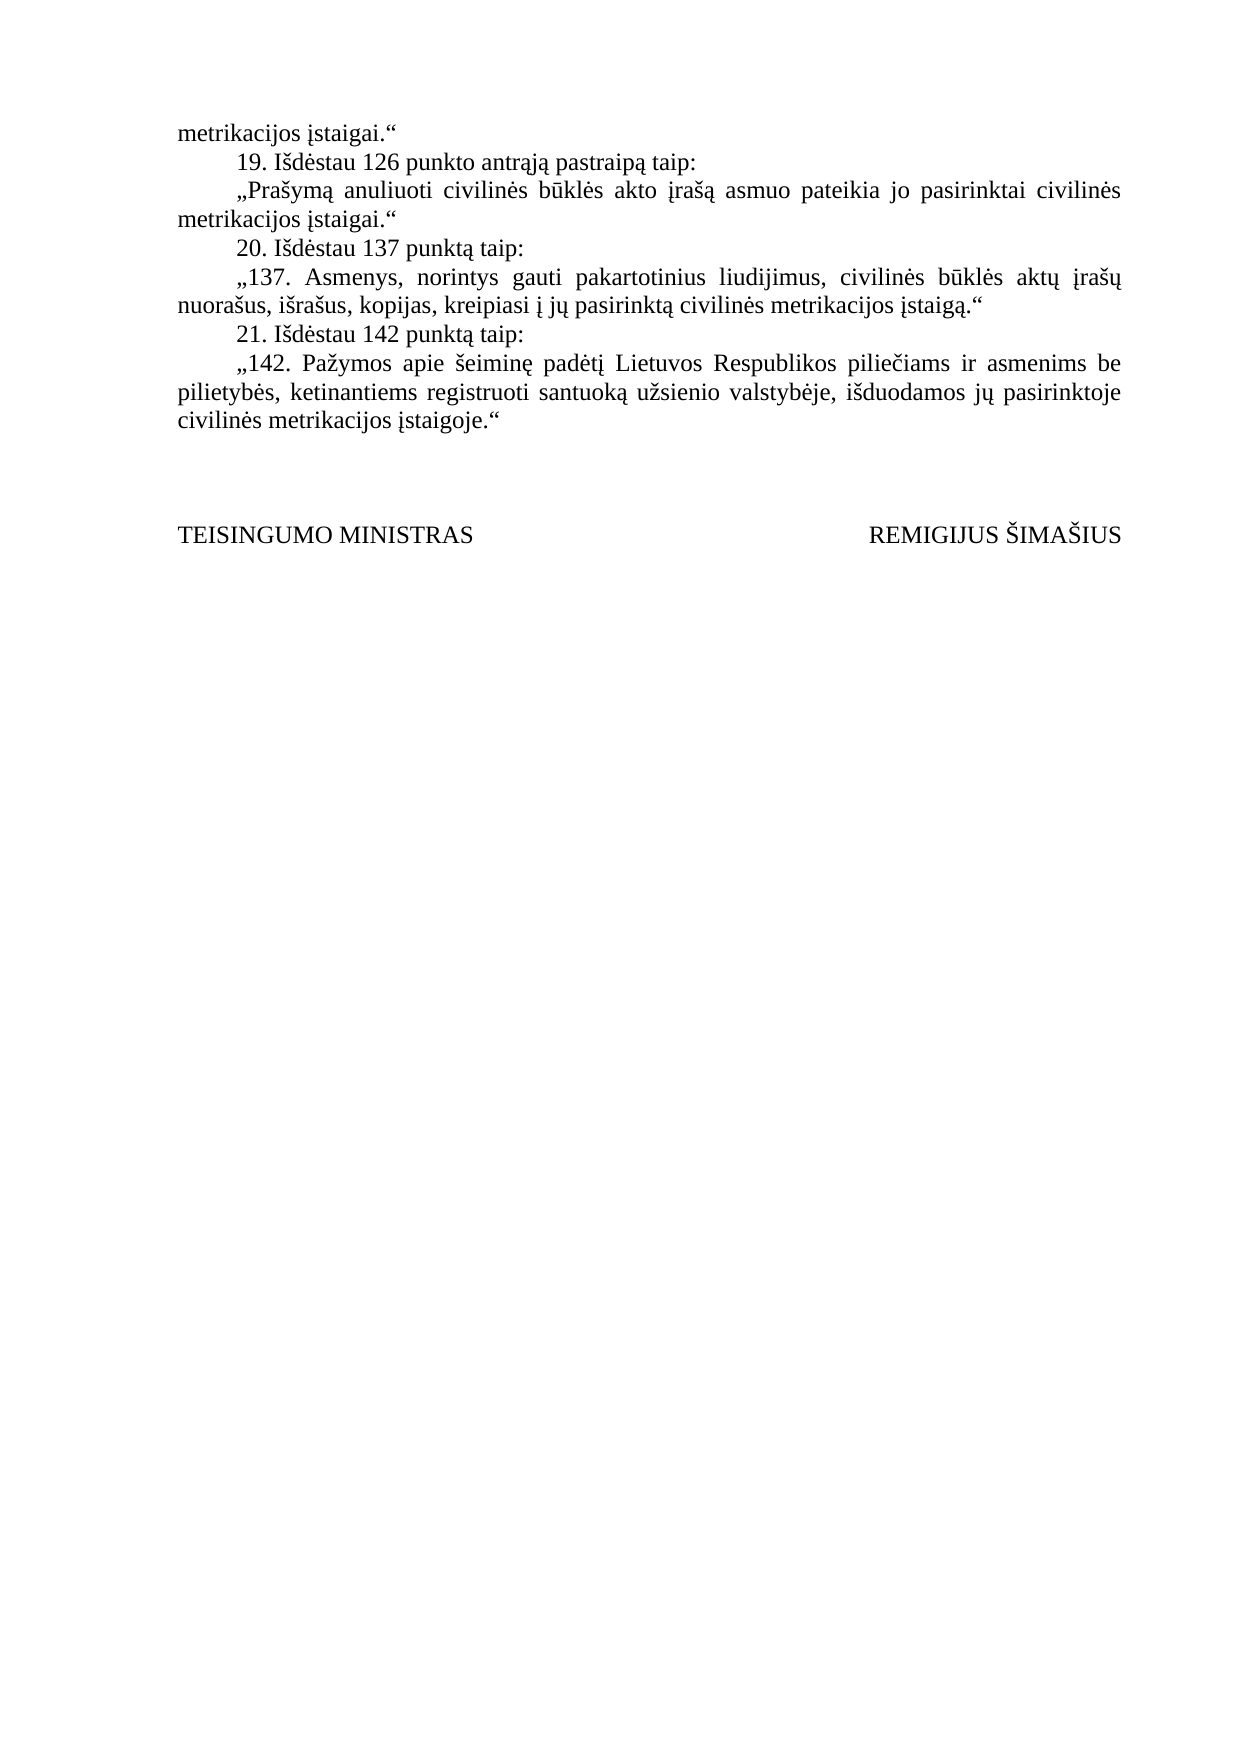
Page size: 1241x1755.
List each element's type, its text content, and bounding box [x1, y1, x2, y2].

text 19. Išdėstau 126 punkto antrąją pastraipą taip: [177, 147, 1122, 176]
text 20. Išdėstau 137 punktą taip: [177, 233, 1122, 262]
text 21. Išdėstau 142 punktą taip: [177, 319, 1122, 348]
text „142. Pažymos apie šeiminę padėtį Lietuvos Respublikos piliečiams ir asmenims be pilietybės, ketinantiems registruoti santuoką užsienio valstybėje, išduodamos jų pasirinktoje civilinės metrikacijos įstaigoje.“ [177, 348, 1122, 434]
text Teisingumo ministras Remigijus Šimašius [177, 521, 1122, 549]
text „Prašymą anuliuoti civilinės būklės akto įrašą asmuo pateikia jo pasirinktai civilinės metrikacijos įstaigai.“ [177, 176, 1122, 233]
text metrikacijos įstaigai.“ [177, 118, 1122, 147]
text „137. Asmenys, norintys gauti pakartotinius liudijimus, civilinės būklės aktų įrašų nuorašus, išrašus, kopijas, kreipiasi į jų pasirinktą civilinės metrikacijos įstaigą.“ [177, 262, 1122, 319]
